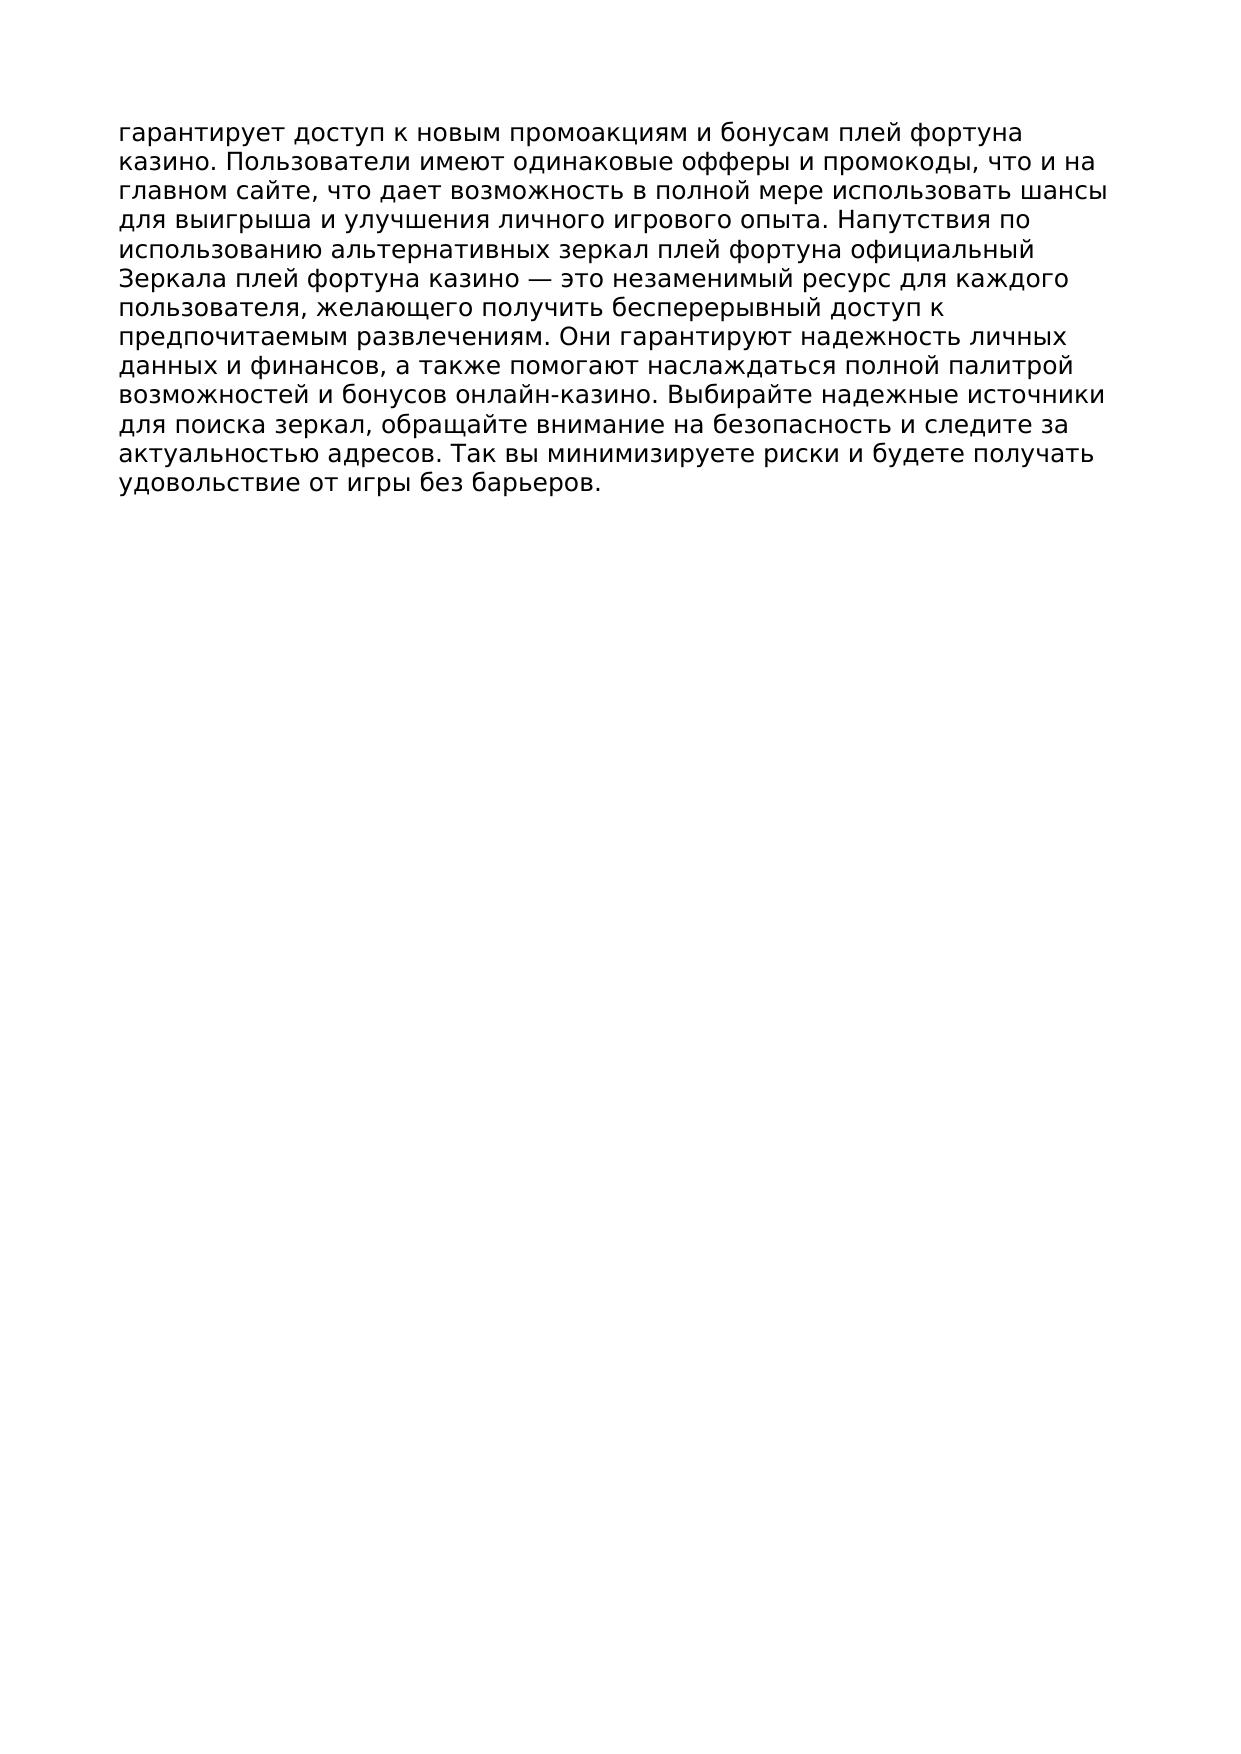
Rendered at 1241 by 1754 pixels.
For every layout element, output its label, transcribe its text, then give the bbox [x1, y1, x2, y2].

text гарантирует доступ к новым промоакциям и бонусам плей фортуна казино. Пользователи имеют одинаковые офферы и промокоды, что и на главном сайте, что дает возможность в полной мере использовать шансы для выигрыша и улучшения личного игрового опыта. Напутствия по использованию альтернативных зеркал плей фортуна официальный Зеркала плей фортуна казино — это незаменимый ресурс для каждого пользователя, желающего получить бесперерывный доступ к предпочитаемым развлечениям. Они гарантируют надежность личных данных и финансов, а также помогают наслаждаться полной палитрой возможностей и бонусов онлайн-казино. Выбирайте надежные источники для поиска зеркал, обращайте внимание на безопасность и следите за актуальностью адресов. Так вы минимизируете риски и будете получать удовольствие от игры без барьеров. [118, 118, 1122, 497]
